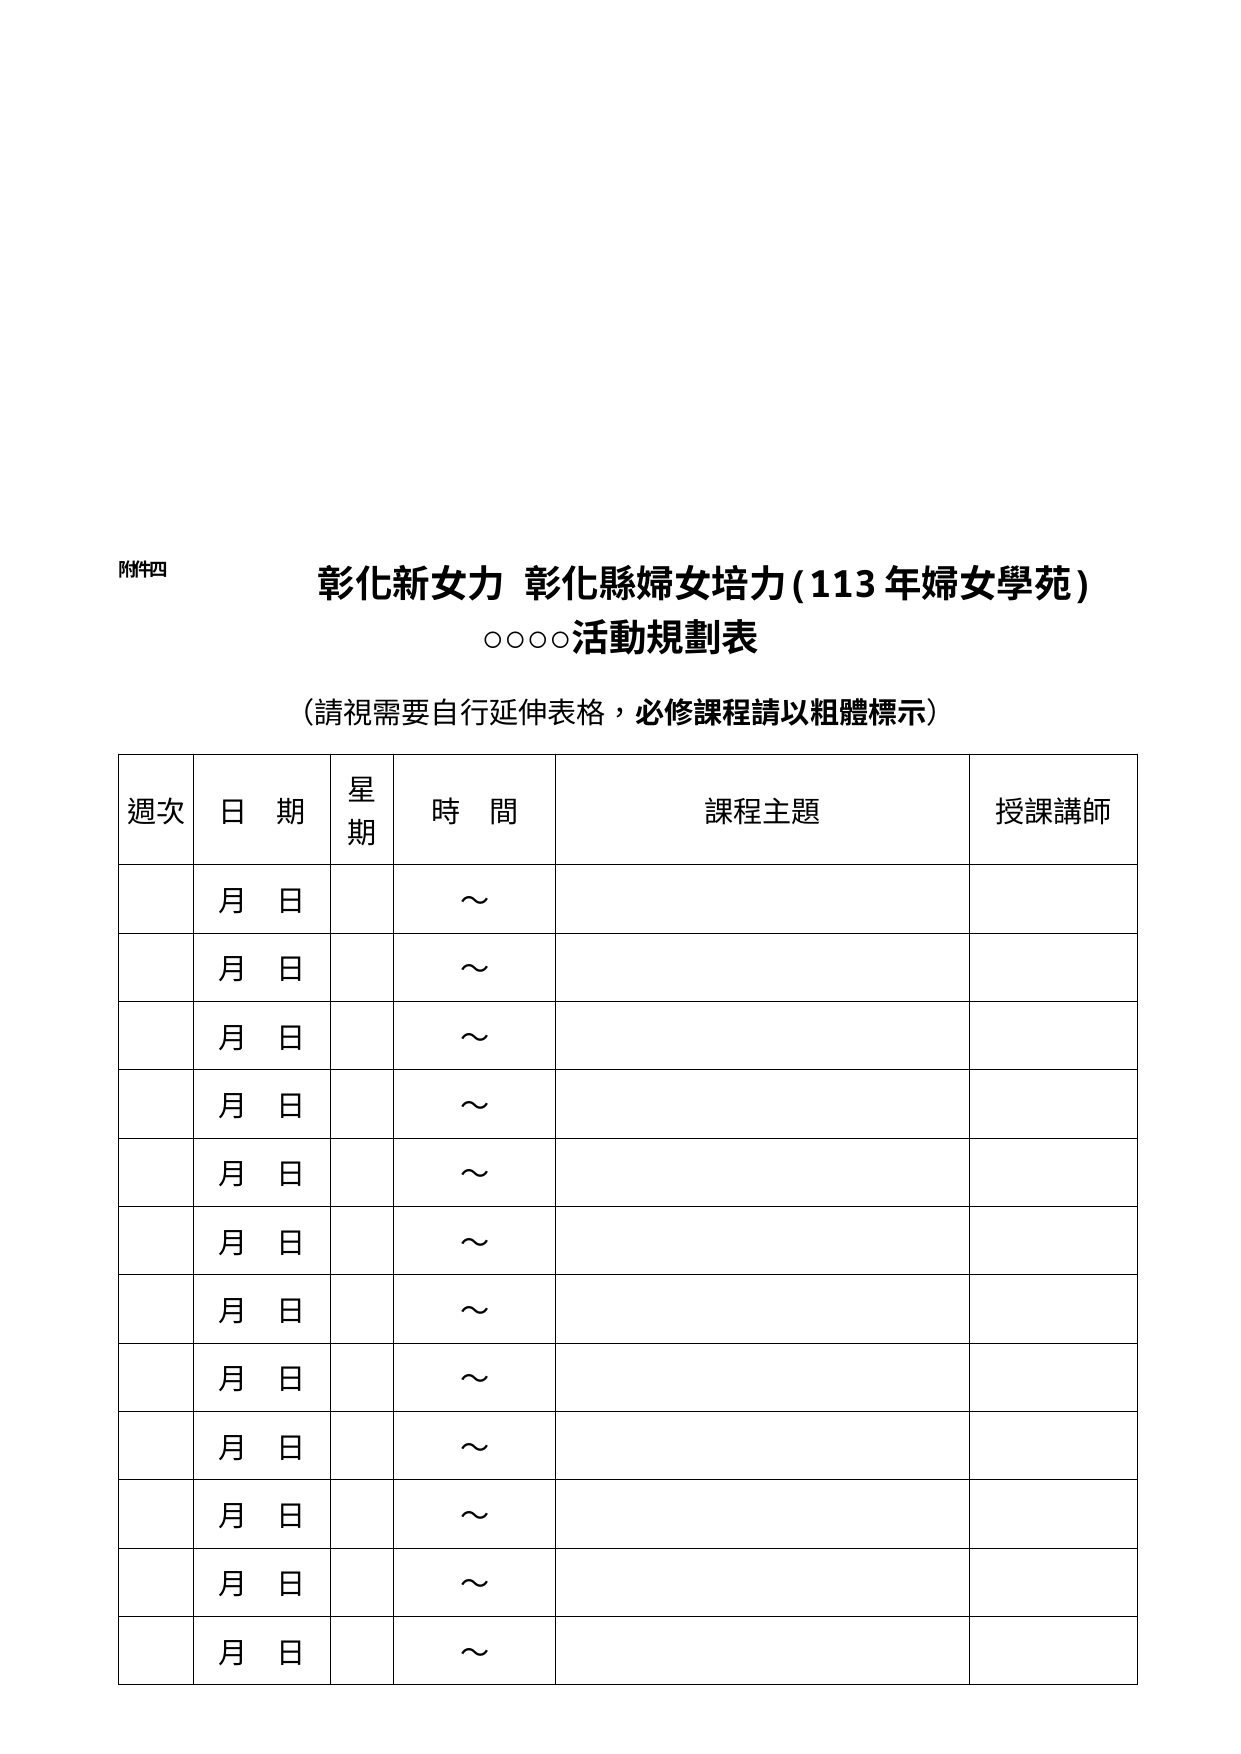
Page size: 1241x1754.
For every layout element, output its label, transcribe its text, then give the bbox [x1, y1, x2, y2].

table_cell [119, 1617, 193, 1684]
table_cell [556, 1275, 969, 1342]
table_header 時 間 [394, 755, 555, 864]
table_cell [119, 1139, 193, 1206]
table_cell [970, 1549, 1137, 1616]
table_cell [331, 1549, 393, 1616]
table_cell [119, 1207, 193, 1274]
table_cell [119, 1002, 193, 1069]
table_cell [970, 1207, 1137, 1274]
table_cell 月 日 [194, 1617, 330, 1684]
table_cell 月 日 [194, 1207, 330, 1274]
table_cell ～ [394, 1412, 555, 1479]
table_cell [970, 1139, 1137, 1206]
table_cell [970, 1070, 1137, 1137]
table_cell [556, 1070, 969, 1137]
table_cell ～ [394, 1275, 555, 1342]
table_cell [556, 1002, 969, 1069]
table_cell [331, 1617, 393, 1684]
table_cell ～ [394, 1549, 555, 1616]
table_cell [970, 1344, 1137, 1411]
table_cell [331, 1344, 393, 1411]
table_header 週次 [119, 755, 193, 864]
table_cell ～ [394, 1344, 555, 1411]
table_cell [556, 1344, 969, 1411]
text （請視需要自行延伸表格，必修課程請以粗體標示） [118, 690, 1122, 732]
table_cell ～ [394, 865, 555, 932]
table_cell ～ [394, 1617, 555, 1684]
table_cell 月 日 [194, 1549, 330, 1616]
table_cell 月 日 [194, 1480, 330, 1547]
table_cell [970, 934, 1137, 1001]
table_cell [970, 1275, 1137, 1342]
table_cell ～ [394, 1002, 555, 1069]
table_cell 月 日 [194, 1275, 330, 1342]
table_cell [556, 865, 969, 932]
table_cell ～ [394, 1207, 555, 1274]
table_cell [556, 1412, 969, 1479]
text ○○○○活動規劃表 [118, 608, 1122, 663]
table_cell [556, 1549, 969, 1616]
table_cell [331, 1412, 393, 1479]
table_cell ～ [394, 1480, 555, 1547]
table_cell [556, 934, 969, 1001]
table_cell [119, 934, 193, 1001]
table_cell [970, 865, 1137, 932]
table_header 課程主題 [556, 755, 969, 864]
table_cell [331, 1275, 393, 1342]
table_cell [331, 1070, 393, 1137]
table_cell [331, 865, 393, 932]
table_cell [119, 1549, 193, 1616]
table_cell 月 日 [194, 1002, 330, 1069]
table_cell [331, 1139, 393, 1206]
table_cell [119, 1070, 193, 1137]
table_cell [331, 1480, 393, 1547]
table_cell [970, 1412, 1137, 1479]
table_cell 月 日 [194, 934, 330, 1001]
table_cell [119, 1275, 193, 1342]
table_cell ～ [394, 1139, 555, 1206]
table_cell 月 日 [194, 865, 330, 932]
table_cell 月 日 [194, 1412, 330, 1479]
table_cell [970, 1480, 1137, 1547]
table_cell [119, 865, 193, 932]
table_header 星期 [331, 755, 393, 864]
table_cell ～ [394, 934, 555, 1001]
table_cell 月 日 [194, 1139, 330, 1206]
text 附件四 彰化新女力 彰化縣婦女培力(113年婦女學苑) [118, 554, 1122, 608]
table_cell [556, 1207, 969, 1274]
table_cell [556, 1139, 969, 1206]
table_cell [556, 1617, 969, 1684]
table_cell [331, 1002, 393, 1069]
table_cell [970, 1617, 1137, 1684]
table_cell ～ [394, 1070, 555, 1137]
table_cell [119, 1344, 193, 1411]
table_cell [119, 1480, 193, 1547]
table_cell [331, 934, 393, 1001]
table_cell [556, 1480, 969, 1547]
table_cell [331, 1207, 393, 1274]
table_cell [119, 1412, 193, 1479]
table_cell 月 日 [194, 1344, 330, 1411]
table_header 日 期 [194, 755, 330, 864]
table_cell 月 日 [194, 1070, 330, 1137]
table_header 授課講師 [970, 755, 1137, 864]
table_cell [970, 1002, 1137, 1069]
